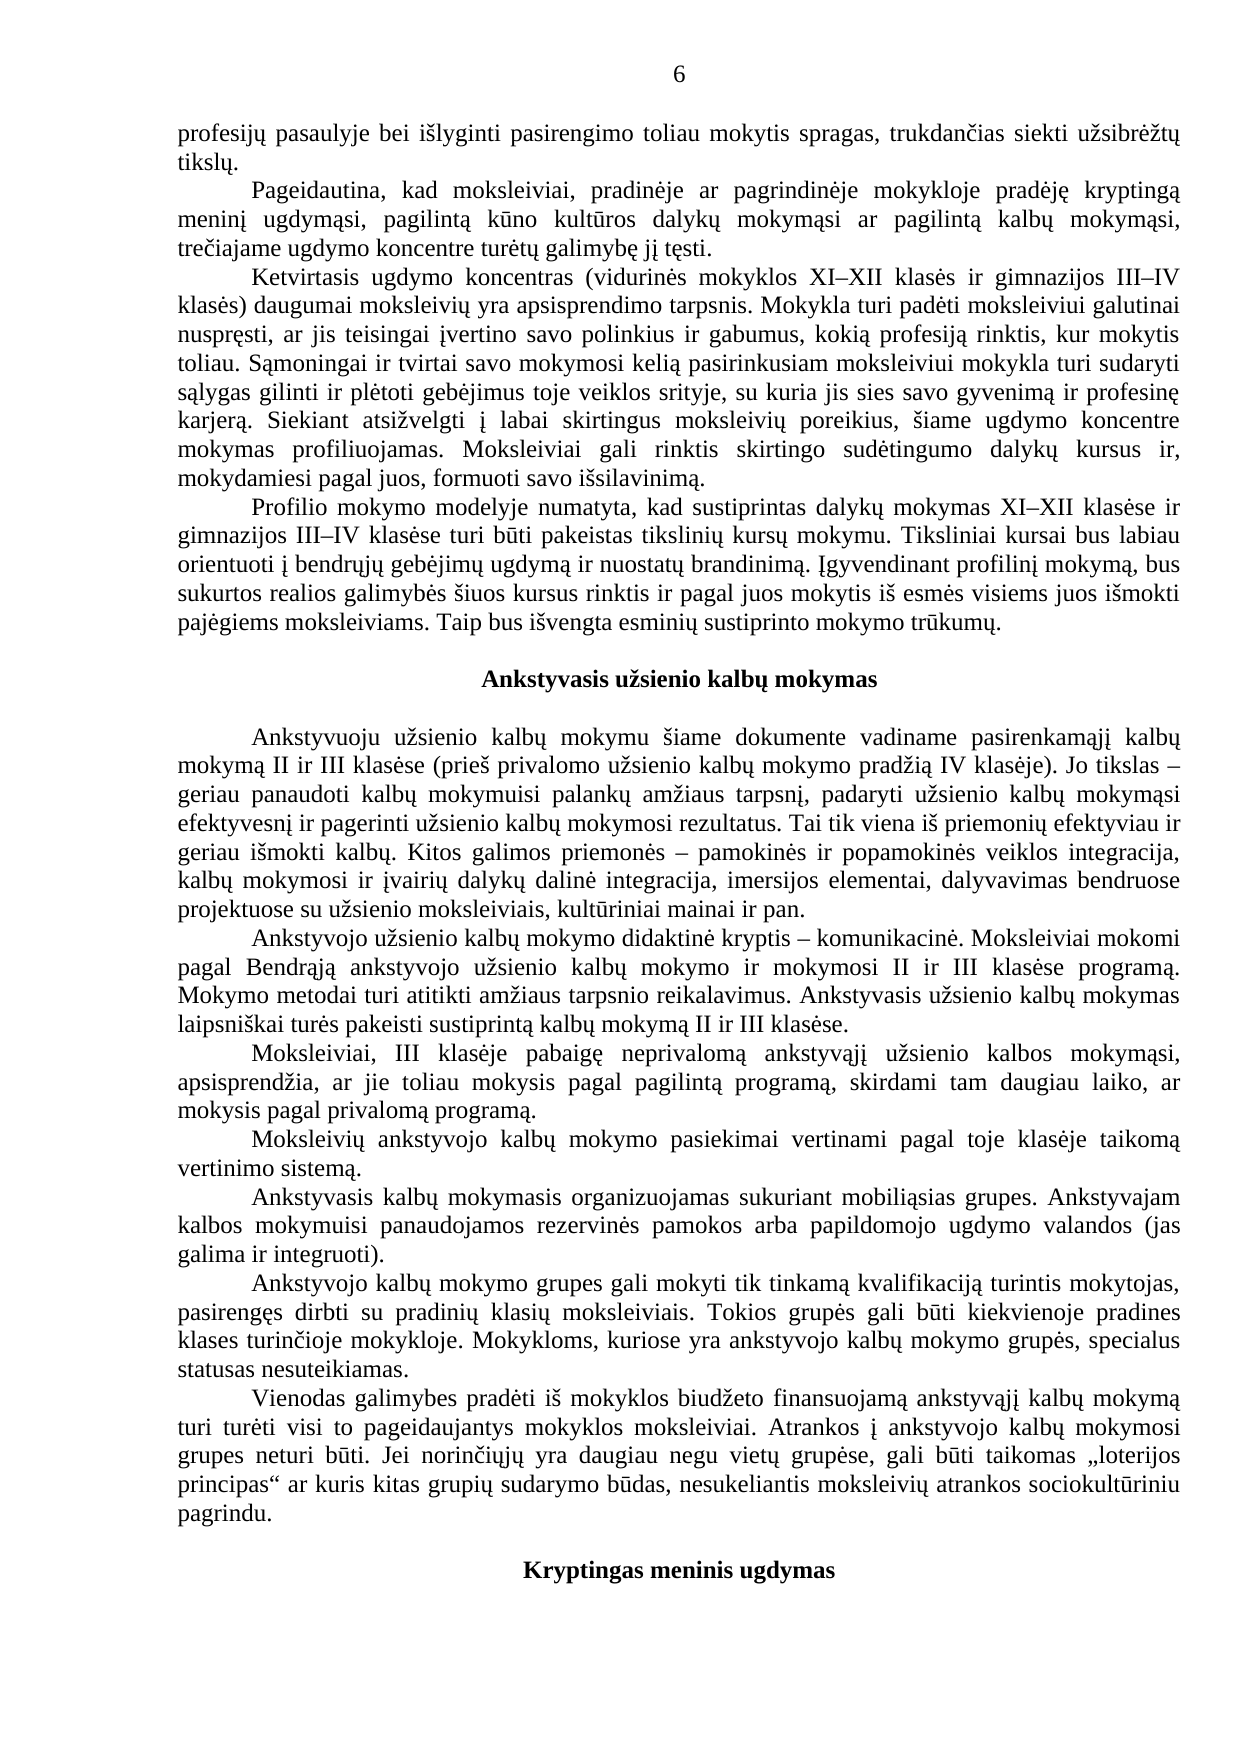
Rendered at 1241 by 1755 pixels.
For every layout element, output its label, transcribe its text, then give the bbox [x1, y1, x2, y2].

text Ankstyvasis užsienio kalbų mokymas [177, 664, 1181, 693]
text Profilio mokymo modelyje numatyta, kad sustiprintas dalykų mokymas XI–XII klasėse ir gimnazijos III–IV klasėse turi būti pakeistas tikslinių kursų mokymu. Tiksliniai kursai bus labiau orientuoti į bendrųjų gebėjimų ugdymą ir nuostatų brandinimą. Įgyvendinant profilinį mokymą, bus sukurtos realios galimybės šiuos kursus rinktis ir pagal juos mokytis iš esmės visiems juos išmokti pajėgiems moksleiviams. Taip bus išvengta esminių sustiprinto mokymo trūkumų. [177, 492, 1181, 636]
text Ankstyvuoju užsienio kalbų mokymu šiame dokumente vadiname pasirenkamąjį kalbų mokymą II ir III klasėse (prieš privalomo užsienio kalbų mokymo pradžią IV klasėje). Jo tikslas – geriau panaudoti kalbų mokymuisi palankų amžiaus tarpsnį, padaryti užsienio kalbų mokymąsi efektyvesnį ir pagerinti užsienio kalbų mokymosi rezultatus. Tai tik viena iš priemonių efektyviau ir geriau išmokti kalbų. Kitos galimos priemonės – pamokinės ir popamokinės veiklos integracija, kalbų mokymosi ir įvairių dalykų dalinė integracija, imersijos elementai, dalyvavimas bendruose projektuose su užsienio moksleiviais, kultūriniai mainai ir pan. [177, 722, 1181, 923]
text Ketvirtasis ugdymo koncentras (vidurinės mokyklos XI–XII klasės ir gimnazijos III–IV klasės) daugumai moksleivių yra apsisprendimo tarpsnis. Mokykla turi padėti moksleiviui galutinai nuspręsti, ar jis teisingai įvertino savo polinkius ir gabumus, kokią profesiją rinktis, kur mokytis toliau. Sąmoningai ir tvirtai savo mokymosi kelią pasirinkusiam moksleiviui mokykla turi sudaryti sąlygas gilinti ir plėtoti gebėjimus toje veiklos srityje, su kuria jis sies savo gyvenimą ir profesinę karjerą. Siekiant atsižvelgti į labai skirtingus moksleivių poreikius, šiame ugdymo koncentre mokymas profiliuojamas. Moksleiviai gali rinktis skirtingo sudėtingumo dalykų kursus ir, mokydamiesi pagal juos, formuoti savo išsilavinimą. [177, 262, 1181, 492]
text Pageidautina, kad moksleiviai, pradinėje ar pagrindinėje mokykloje pradėję kryptingą meninį ugdymąsi, pagilintą kūno kultūros dalykų mokymąsi ar pagilintą kalbų mokymąsi, trečiajame ugdymo koncentre turėtų galimybę jį tęsti. [177, 176, 1181, 262]
text Moksleivių ankstyvojo kalbų mokymo pasiekimai vertinami pagal toje klasėje taikomą vertinimo sistemą. [177, 1124, 1181, 1182]
text Vienodas galimybes pradėti iš mokyklos biudžeto finansuojamą ankstyvąjį kalbų mokymą turi turėti visi to pageidaujantys mokyklos moksleiviai. Atrankos į ankstyvojo kalbų mokymosi grupes neturi būti. Jei norinčiųjų yra daugiau negu vietų grupėse, gali būti taikomas „loterijos principas“ ar kuris kitas grupių sudarymo būdas, nesukeliantis moksleivių atrankos sociokultūriniu pagrindu. [177, 1383, 1181, 1527]
text Moksleiviai, III klasėje pabaigę neprivalomą ankstyvąjį užsienio kalbos mokymąsi, apsisprendžia, ar jie toliau mokysis pagal pagilintą programą, skirdami tam daugiau laiko, ar mokysis pagal privalomą programą. [177, 1038, 1181, 1124]
text Ankstyvojo užsienio kalbų mokymo didaktinė kryptis – komunikacinė. Moksleiviai mokomi pagal Bendrąją ankstyvojo užsienio kalbų mokymo ir mokymosi II ir III klasėse programą. Mokymo metodai turi atitikti amžiaus tarpsnio reikalavimus. Ankstyvasis užsienio kalbų mokymas laipsniškai turės pakeisti sustiprintą kalbų mokymą II ir III klasėse. [177, 923, 1181, 1038]
text Kryptingas meninis ugdymas [177, 1556, 1181, 1584]
text Ankstyvojo kalbų mokymo grupes gali mokyti tik tinkamą kvalifikaciją turintis mokytojas, pasirengęs dirbti su pradinių klasių moksleiviais. Tokios grupės gali būti kiekvienoje pradines klases turinčioje mokykloje. Mokykloms, kuriose yra ankstyvojo kalbų mokymo grupės, specialus statusas nesuteikiamas. [177, 1268, 1181, 1383]
text Ankstyvasis kalbų mokymasis organizuojamas sukuriant mobiliąsias grupes. Ankstyvajam kalbos mokymuisi panaudojamos rezervinės pamokos arba papildomojo ugdymo valandos (jas galima ir integruoti). [177, 1182, 1181, 1268]
text profesijų pasaulyje bei išlyginti pasirengimo toliau mokytis spragas, trukdančias siekti užsibrėžtų tikslų. [177, 118, 1181, 176]
